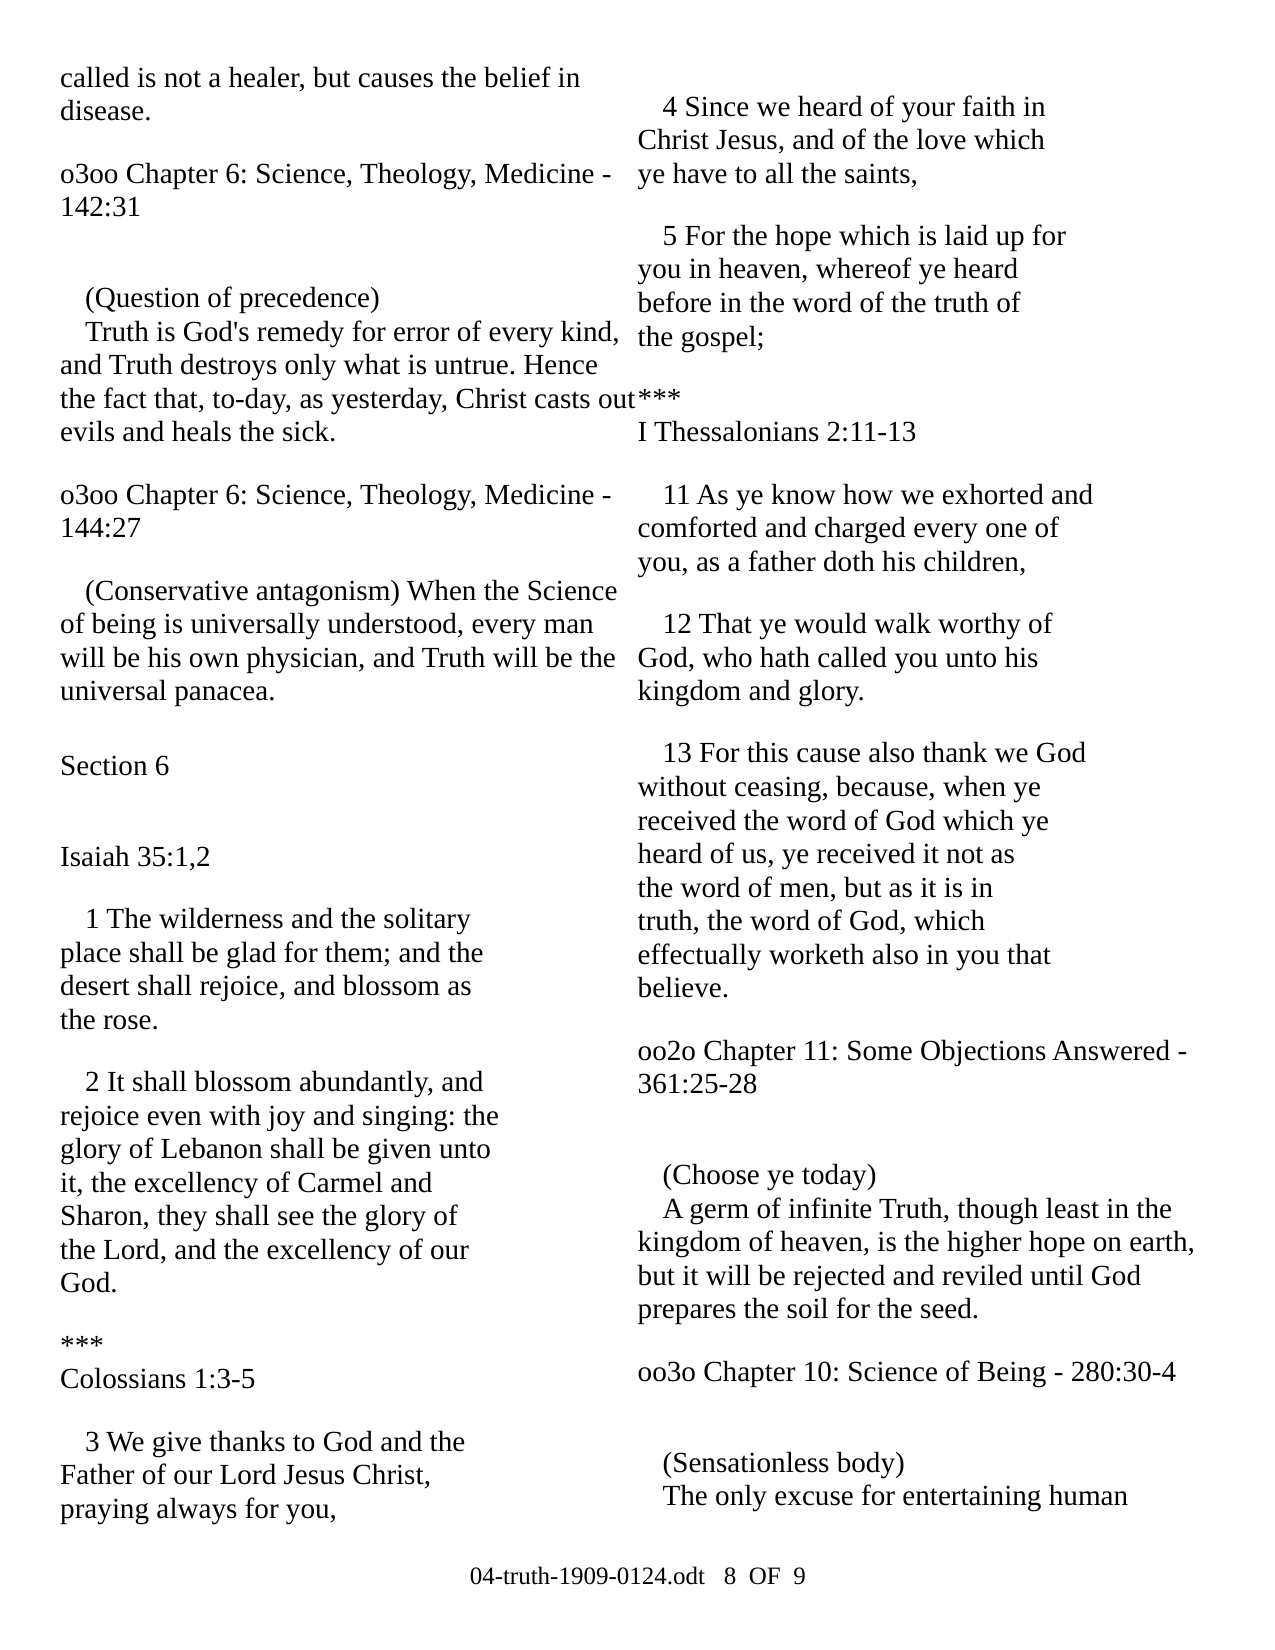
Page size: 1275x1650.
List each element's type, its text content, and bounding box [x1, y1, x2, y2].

text Section 6 [60, 748, 637, 782]
text Isaiah 35:1,2 1 The wilderness and the solitary place shall be glad for them; and the desert shall rejoice, and blossom as the rose. 2 It shall blossom abundantly, and rejoice even with joy and singing: the glory of Lebanon shall be given unto it, the excellency of Carmel and Sharon, they shall see the glory of the Lord, and the excellency of our God. *** Colossians 1:3-5 3 We give thanks to God and the Father of our Lord Jesus Christ, praying always for you, 4 Since we heard of your faith in Christ Jesus, and of the love which ye have to all the saints, 5 For the hope which is laid up for you in heaven, whereof ye heard before in the word of the truth of the gospel; *** I Thessalonians 2:11-13 11 As ye know how we exhorted and comforted and charged every one of you, as a father doth his children, 12 That ye would walk worthy of God, who hath called you unto his kingdom and glory. 13 For this cause also thank we God without ceasing, because, when ye received the word of God which ye heard of us, ye received it not as the word of men, but as it is in truth, the word of God, which effectually worketh also in you that believe. oo2o Chapter 11: Some Objections Answered - 361:25-28 (Choose ye today) A germ of infinite Truth, though least in the kingdom of heaven, is the higher hope on earth, but it will be rejected and reviled until God prepares the soil for the seed. oo3o Chapter 10: Science of Being - 280:30-4 (Sensationless body) The only excuse for entertaining human opinions and rejecting the Science of being is our mortal ignorance of Spirit, - ignorance which yields only to the understanding of divine Science, the understanding by which we enter into the kingdom of Truth on earth and learn that Spirit is infinite and supreme. ooo2 Chapter 15: Genesis - 504:23 (Evenings and mornings) The rays of infinite Truth, when gathered into the focus of ideas, bring light instantaneously, whereas a thousand years of human doctrines, hypotheses, and vague conjectures emit no such effulgence. oo4o Chapter 9: Creation - 267:19-25 (Waymarks to eternal Truth) When examined in the light of divine Science, mortals present more than is detected upon the surface, since inverted thoughts and erroneous beliefs must be counterfeits of Truth. Thought is borrowed from a higher source than matter, and by reversal, errors serve as waymarks to the one Mind, in which all error disappears in celestial Truth. oo3o Chapter 10: Science of Being - 292:1 (Day of judgment) When the last mortal fault is destroyed, then the final trump will sound which will end the battle of Truth with error and mortality; "but of that day and hour, knoweth no man." Here prophecy pauses. Divine Science alone can compass the heights and depths of being and reveal the infinite. oo3o Chapter 10: Science of Being - 288:31-1 (The Christ-element) The eternal Truth destroys what mortals seem to have learned from error, and man's real existence as a child of God comes to light. Subheadings in this lesson 04 1 - Spirits obsolete 04 1 - The genus of error 04 1 - No physical science 04 1 - Desire for holiness 04 2 - The Christ-element 04 2 - Human reconciliation 04 2 - Immortal achieval 04 2 - The miracles of Jesus 04 2 - Opacity of the senses 04 2 - Rise of thought 04 3 - New Testament basis 04 3 - Modern evangel 04 3 - Scriptural perception 04 3 - Error unveiled 04 3 - Annihilation of error 04 3 - Deformity and perfection 04 4 - No physical affinity 04 4 - The one real power 04 4 - Efficacy may be attested 04 4 - Mystery of godliness 04 4 - Halfway success 04 5 - Need and supply 04 5 - Followers of Jesus 04 5 - Destruction of all evil 04 5 - Sickness erroneous 04 5 - Question of precedence 04 5 - Conservative antagonism 04 6 - Choose ye today 04 6 - Sensationless body 04 6 - Evenings and mornings 04 6 - Waymarks to eternal Truth 04 6 - Day of judgment 04 6 - The Christ-element [60, 60, 1215, 1524]
text Isaiah 50:7-9 7 #For the Lord God will help me; therefore shall I not be confounded: therefore have I set my face like a flint, and I know that I shall not be ashamed. 8 He is near that justifieth me; who will contend with me? let us stand together: who is mine adversary? let him come near to me. 9 Behold, the Lord God will help me; who is he that shall condemn me? lo, they all shall wax old as a garment; the moth shall eat them up. *** I Peter 2:15,16 15 For so is the will of God, that with well doing ye may put to silence the ignorance of foolish men: 16 As free, and not using your liberty for a cloak of maliciousness, but as the servants of God. *** Titus 3:8 8 This is a faithful saying, and these things I will that thou affirm constantly, that they which have believed in God might be careful to maintain good works. These things are good and profitable unto men. oo3o Chapter 10: Science of Being - 323:13-16 (Need and supply) In order to apprehend more, we must put into practice what we already know. We must recollect that Truth is demonstrable when understood, and that good is not understood until demonstrated. ooo3 Chapter 14: Recapitulation - 495:2-13 (22b) Question: ...and show how it is to be healed? ADAM = The usurper of Spirit's creation, called self-creative matter. Topic: God the Preserver of Man (Followers of Jesus) Truth casts out error now as surely as it did nineteen centuries ago. All of Truth is not understood; hence its healing power is not fully demonstrated. (Destruction of all evil) If sickness is true or the idea of Truth, you cannot destroy sickness, and it would be absurd to try. Then classify sickness and error as our Master did, when he spoke of the sick, "whom Satan hath bound," and find a sovereign antidote for error in the life-giving power of Truth acting on human belief, a power which opens the prison doors to such as are bound, and sets the captive free physically and morally. ooo3 Chapter 14: Recapitulation - 482:26 (17) Question: Is it important to understand these explanations in order to heal the sick? ADAM = Unreality as opposed to the great reality of spiritual existence and creation. Topic: Probation after Death (Sickness erroneous) Sickness is part of the error which Truth casts out. Error will not expel error. Christian Science is the law of Truth, which heals the sick on the basis of the one Mind or God. It can heal in no other way, since the human, mortal mind so-called is not a healer, but causes the belief in disease. o3oo Chapter 6: Science, Theology, Medicine - 142:31 (Question of precedence) Truth is God's remedy for error of every kind, and Truth destroys only what is untrue. Hence the fact that, to-day, as yesterday, Christ casts out evils and heals the sick. o3oo Chapter 6: Science, Theology, Medicine - 144:27 (Conservative antagonism) When the Science of being is universally understood, every man will be his own physician, and Truth will be the universal panacea. [60, 60, 637, 707]
